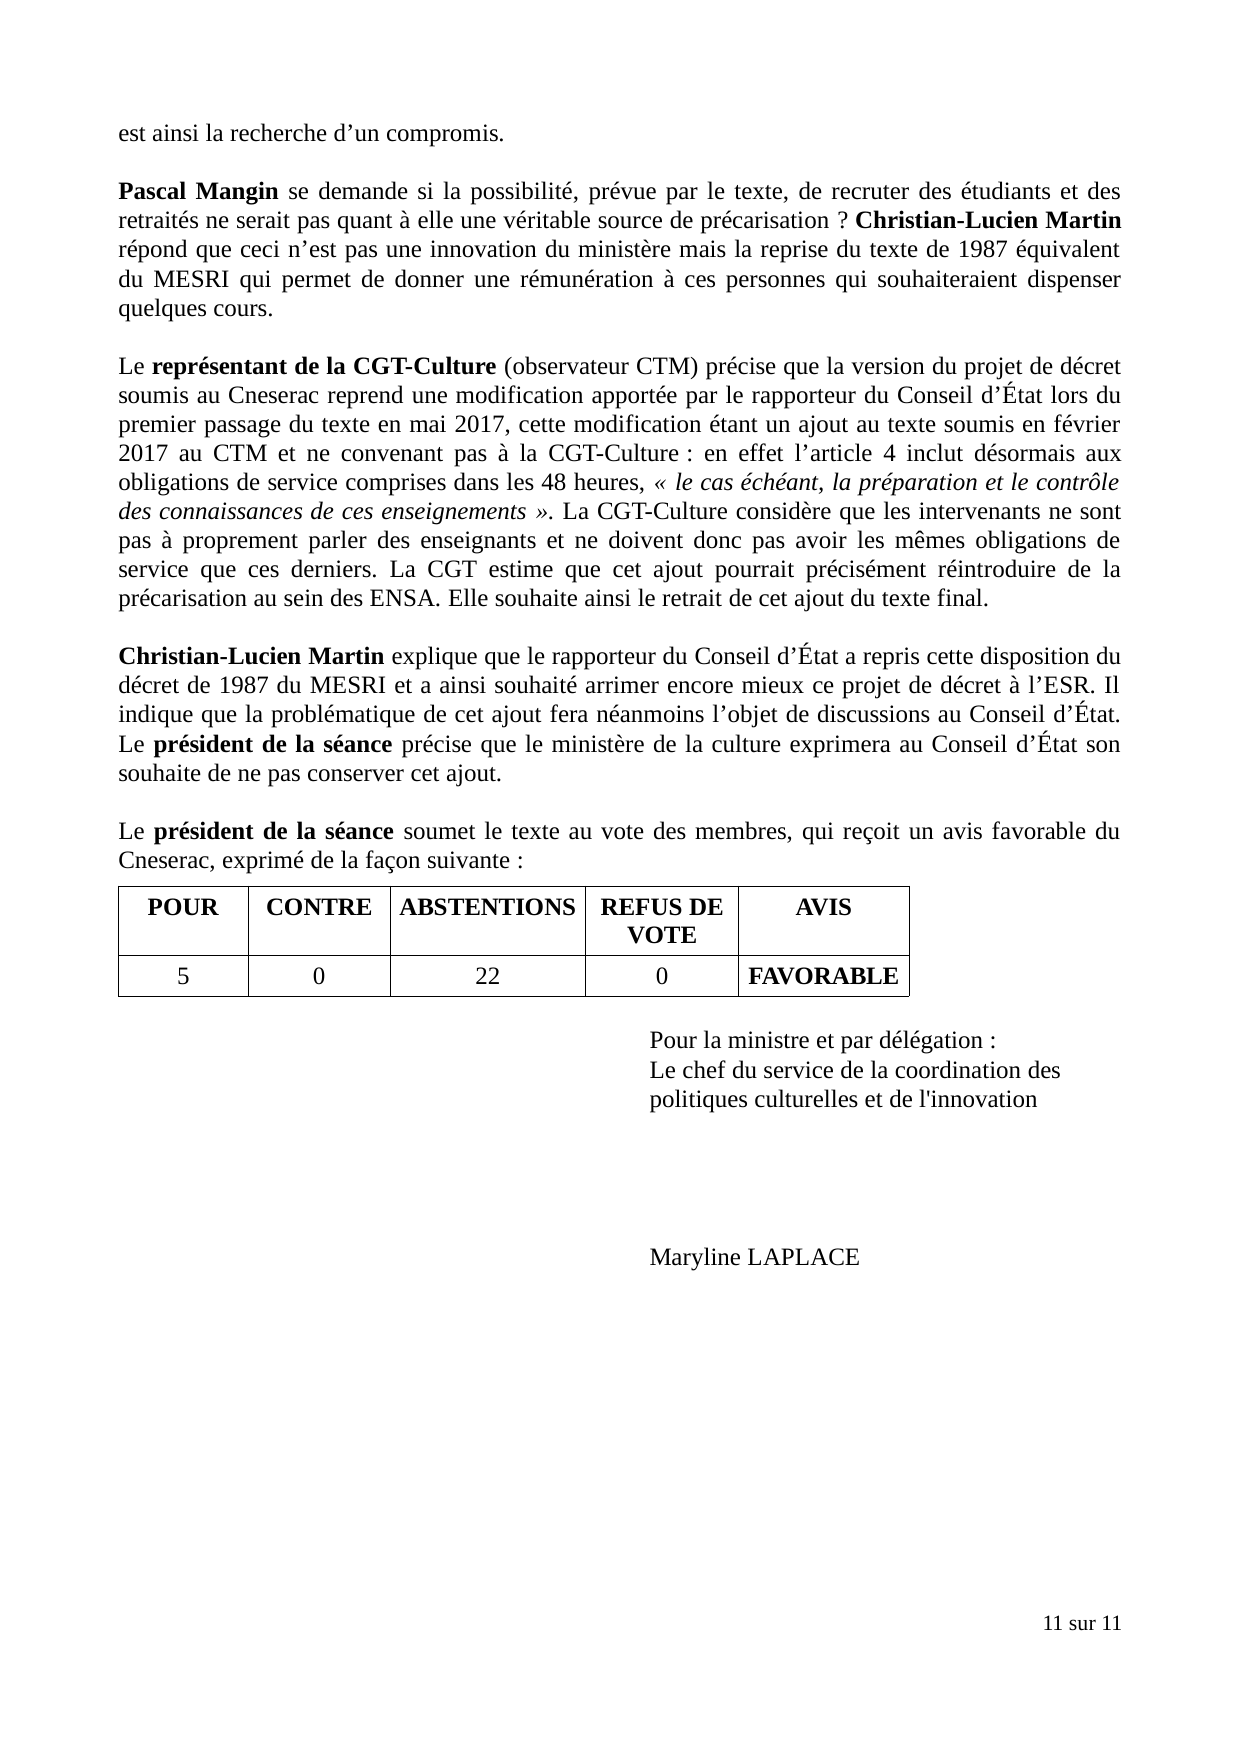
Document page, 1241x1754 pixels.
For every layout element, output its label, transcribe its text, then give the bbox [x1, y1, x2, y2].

table_header POUR [119, 887, 248, 955]
text Le chef du service de la coordination des politiques culturelles et de l'innovation [649, 1054, 1122, 1142]
text Le représentant de la CGT-Culture (observateur CTM) précise que la version du projet de décret soumis au Cneserac reprend une modification apportée par le rapporteur du Conseil d’État lors du premier passage du texte en mai 2017, cette modification étant un ajout au texte soumis en février 2017 au CTM et ne convenant pas à la CGT-Culture : en effet l’article 4 inclut désormais aux obligations de service comprises dans les 48 heures, « le cas échéant, la préparation et le contrôle des connaissances de ces enseignements ». La CGT-Culture considère que les intervenants ne sont pas à proprement parler des enseignants et ne doivent donc pas avoir les mêmes obligations de service que ces derniers. La CGT estime que cet ajout pourrait précisément réintroduire de la précarisation au sein des ENSA. Elle souhaite ainsi le retrait de cet ajout du texte final. [118, 351, 1122, 612]
table_header CONTRE [249, 887, 390, 955]
text Pour la ministre et par délégation : [649, 1025, 1122, 1054]
table_header ABSTENTIONS [391, 887, 585, 955]
table_cell FAVORABLE [739, 956, 909, 996]
text Le président de la séance soumet le texte au vote des membres, qui reçoit un avis favorable du Cneserac, exprimé de la façon suivante : [118, 816, 1122, 874]
text est ainsi la recherche d’un compromis. [118, 118, 1122, 147]
text Pascal Mangin se demande si la possibilité, prévue par le texte, de recruter des étudiants et des retraités ne serait pas quant à elle une véritable source de précarisation ? Christian-Lucien Martin répond que ceci n’est pas une innovation du ministère mais la reprise du texte de 1987 équivalent du MESRI qui permet de donner une rémunération à ces personnes qui souhaiteraient dispenser quelques cours. [118, 176, 1122, 322]
table_header AVIS [739, 887, 909, 955]
table_header REFUS DE VOTE [586, 887, 738, 955]
table_cell 0 [586, 956, 738, 996]
text Christian-Lucien Martin explique que le rapporteur du Conseil d’État a repris cette disposition du décret de 1987 du MESRI et a ainsi souhaité arrimer encore mieux ce projet de décret à l’ESR. Il indique que la problématique de cet ajout fera néanmoins l’objet de discussions au Conseil d’État. Le président de la séance précise que le ministère de la culture exprimera au Conseil d’État son souhaite de ne pas conserver cet ajout. [118, 641, 1122, 787]
table_cell 22 [391, 956, 585, 996]
table_cell 0 [249, 956, 390, 996]
text Maryline LAPLACE [649, 1242, 1122, 1271]
table_cell 5 [119, 956, 248, 996]
